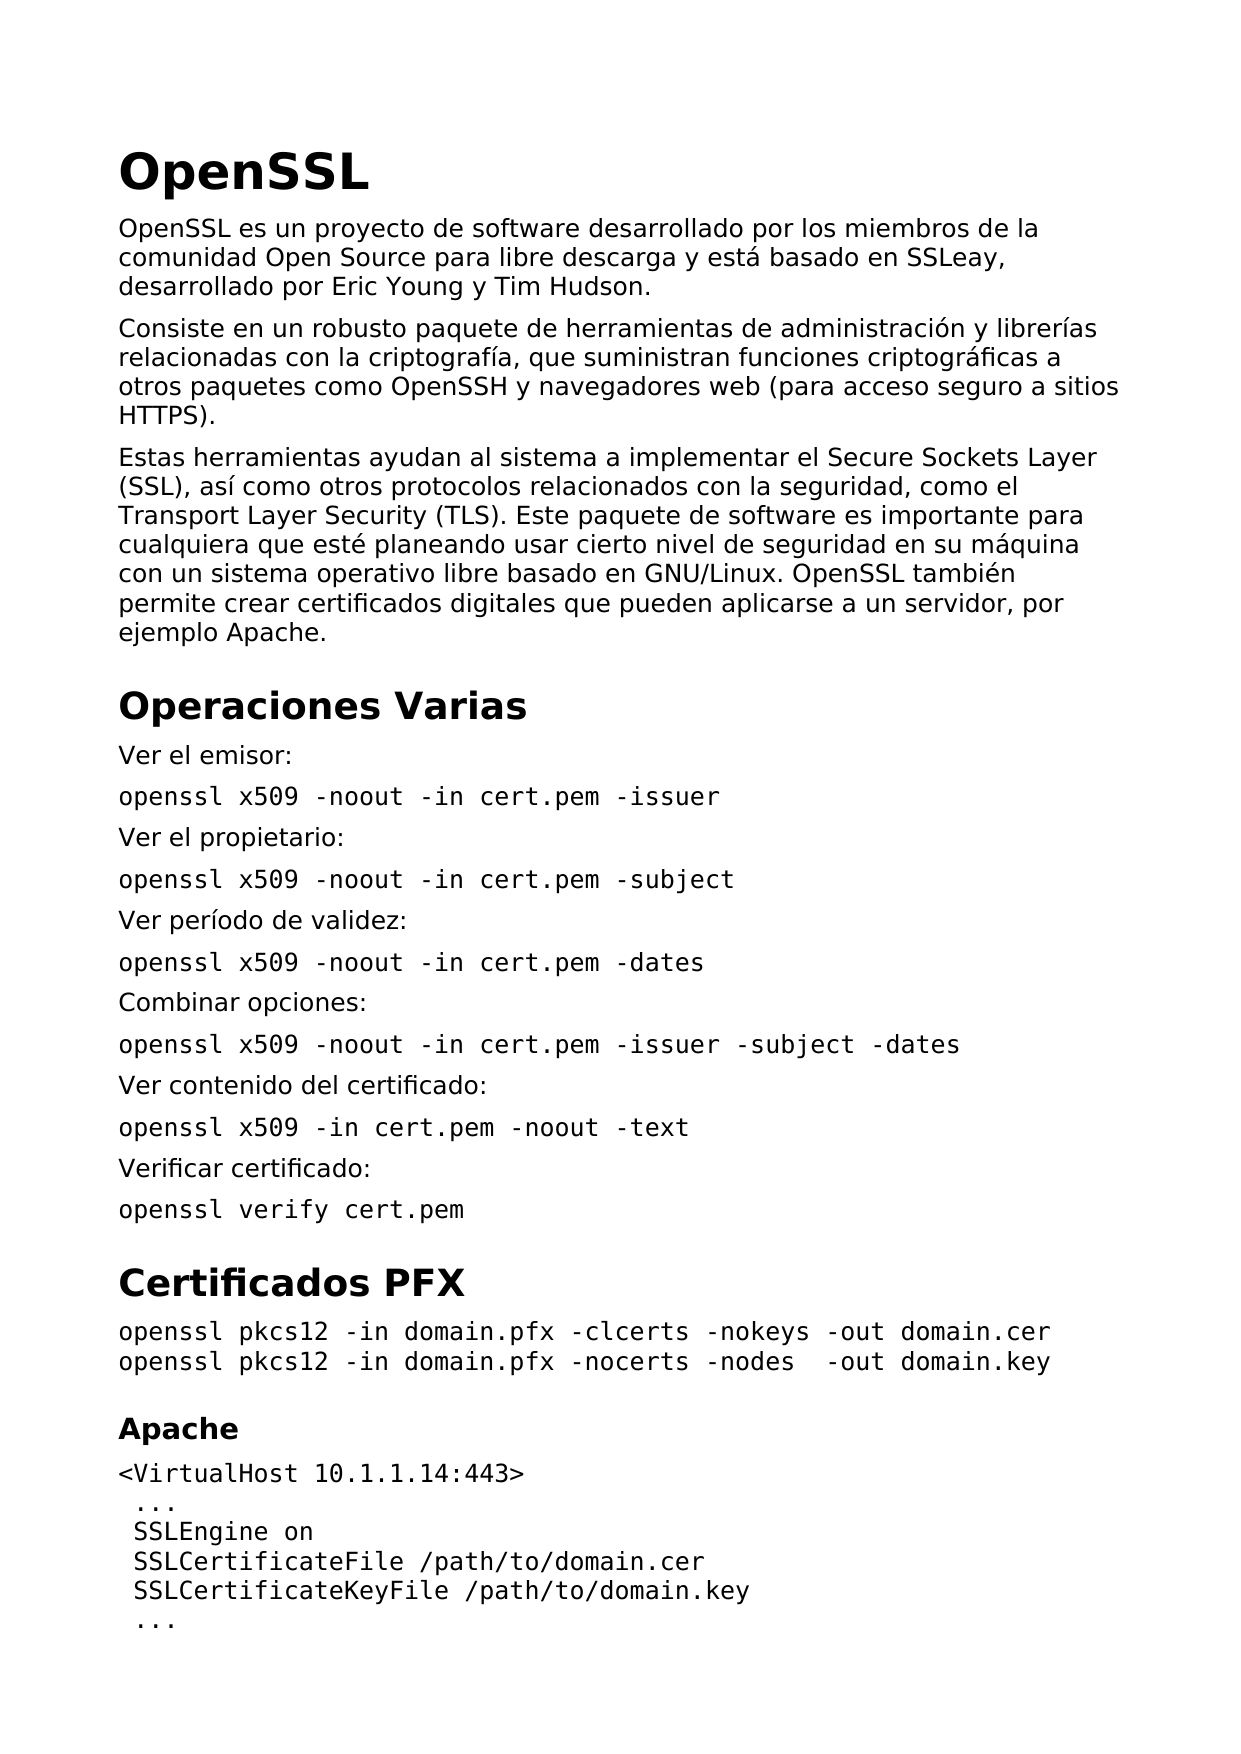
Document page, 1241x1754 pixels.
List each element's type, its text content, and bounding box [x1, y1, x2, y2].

text Ver período de validez: [118, 906, 1122, 935]
text Combinar opciones: [118, 989, 1122, 1018]
subtitle Operaciones Varias [118, 685, 1122, 728]
text Consiste en un robusto paquete de herramientas de administración y librerías relacionadas con la criptografía, que suministran funciones criptográficas a otros paquetes como OpenSSH y navegadores web (para acceso seguro a sitios HTTPS). [118, 314, 1122, 431]
subtitle Apache [118, 1413, 1122, 1447]
text Ver contenido del certificado: [118, 1071, 1122, 1100]
subtitle OpenSSL [118, 143, 1122, 201]
text openssl x509 -noout -in cert.pem -issuer [118, 782, 1122, 812]
text <VirtualHost 10.1.1.14:443> ... SSLEngine on SSLCertificateFile /path/to/domain.cer SSLCertificateKeyFile /path/to/domain.key ... [118, 1459, 1122, 1634]
text OpenSSL es un proyecto de software desarrollado por los miembros de la comunidad Open Source para libre descarga y está basado en SSLeay, desarrollado por Eric Young y Tim Hudson. [118, 214, 1122, 301]
text openssl x509 -in cert.pem -noout -text [118, 1113, 1122, 1142]
text openssl pkcs12 -in domain.pfx -clcerts -nokeys -out domain.cer openssl pkcs12 -in domain.pfx -nocerts -nodes -out domain.key [118, 1318, 1122, 1376]
text Estas herramientas ayudan al sistema a implementar el Secure Sockets Layer (SSL), así como otros protocolos relacionados con la seguridad, como el Transport Layer Security (TLS). Este paquete de software es importante para cualquiera que esté planeando usar cierto nivel de seguridad en su máquina con un sistema operativo libre basado en GNU/Linux. OpenSSL también permite crear certificados digitales que pueden aplicarse a un servidor, por ejemplo Apache. [118, 443, 1122, 647]
text openssl verify cert.pem [118, 1196, 1122, 1225]
text Ver el propietario: [118, 823, 1122, 853]
text Verificar certificado: [118, 1154, 1122, 1183]
text Ver el emisor: [118, 741, 1122, 770]
subtitle Certificados PFX [118, 1261, 1122, 1305]
text openssl x509 -noout -in cert.pem -issuer -subject -dates [118, 1030, 1122, 1059]
text openssl x509 -noout -in cert.pem -subject [118, 865, 1122, 894]
text openssl x509 -noout -in cert.pem -dates [118, 948, 1122, 977]
